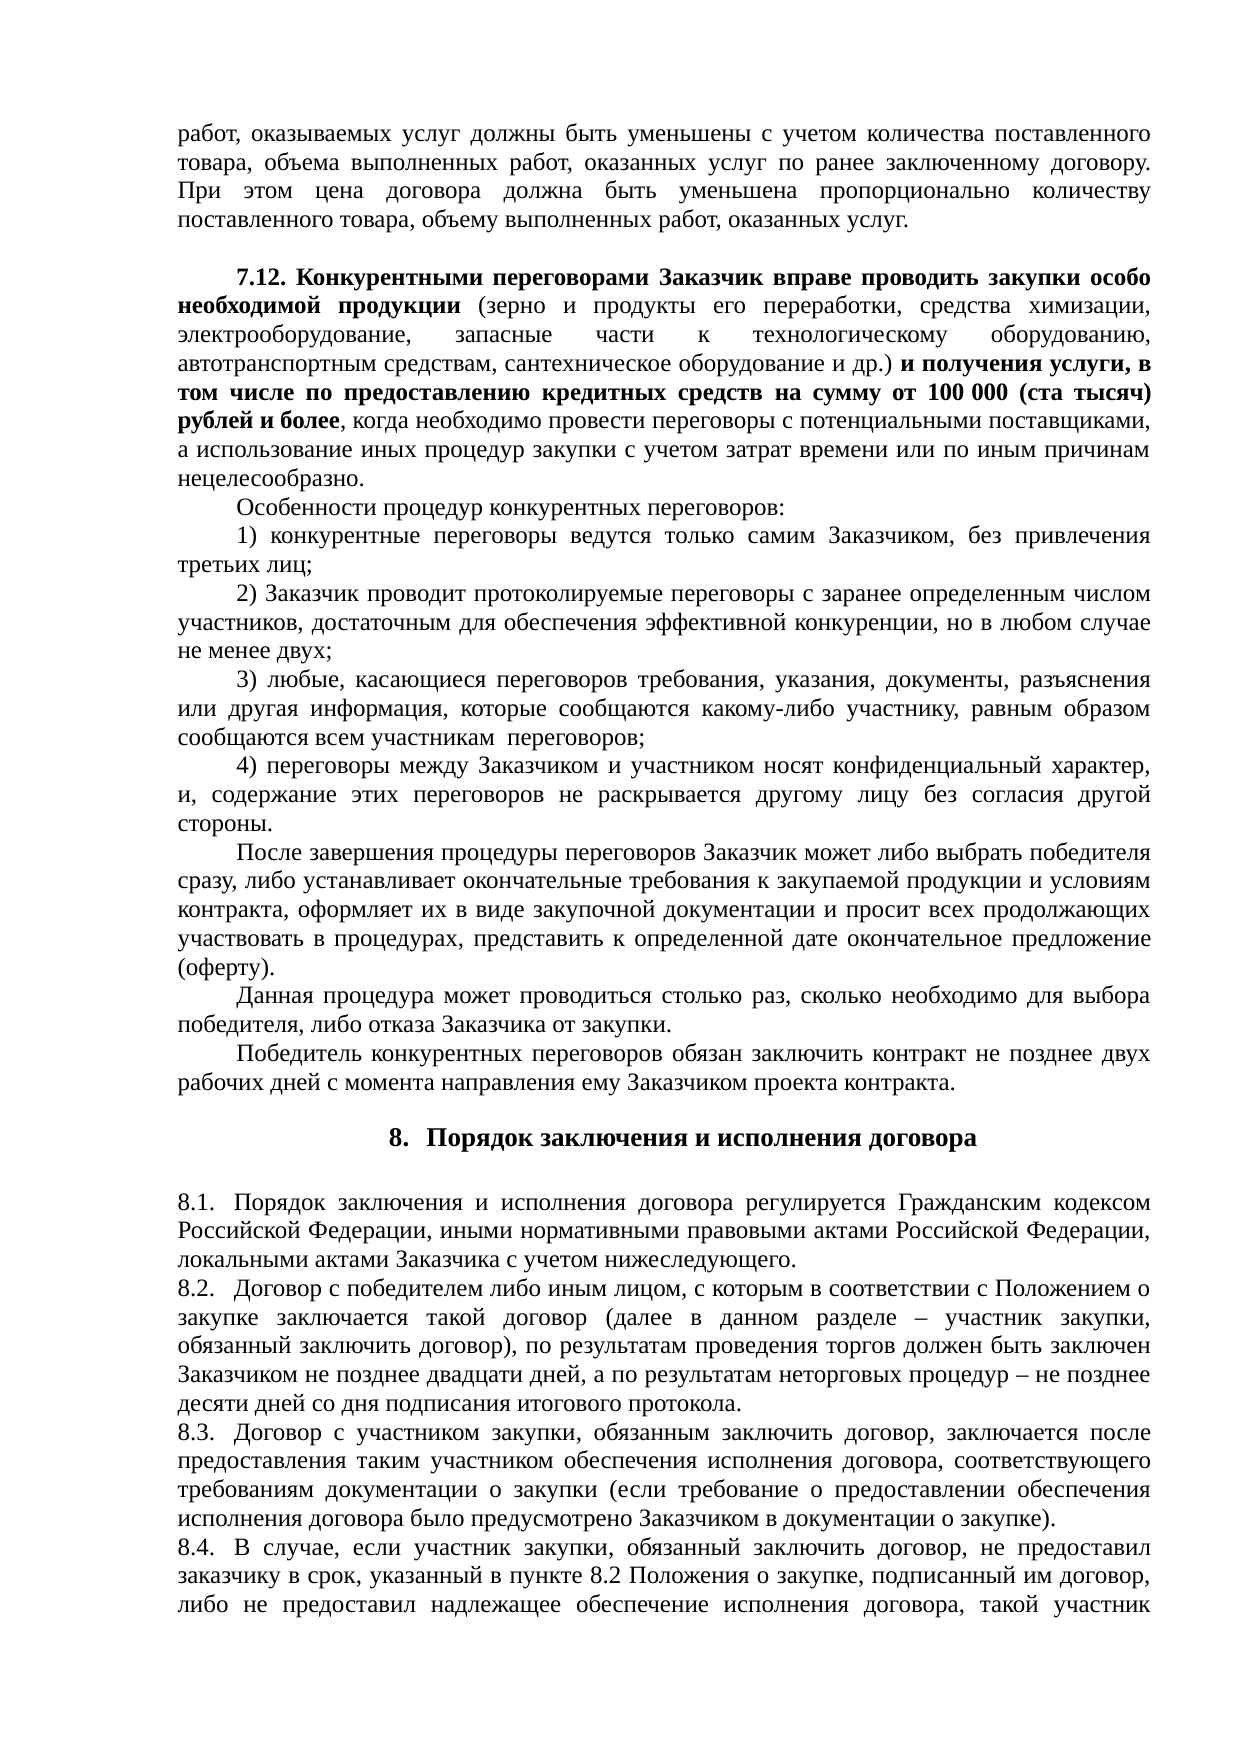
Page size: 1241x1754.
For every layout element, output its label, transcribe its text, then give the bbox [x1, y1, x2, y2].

list В случае, если участник закупки, обязанный заключить договор, не предоставил заказчику в срок, указанный в пункте 8.2 Положения о закупке, подписанный им договор, либо не предоставил надлежащее обеспечение исполнения договора, такой участник [177, 1532, 1152, 1618]
text Данная процедура может проводиться столько раз, сколько необходимо для выбора победителя, либо отказа Заказчика от закупки. [177, 981, 1152, 1038]
text 7.12. Конкурентными переговорами Заказчик вправе проводить закупки особо необходимой продукции (зерно и продукты его переработки, средства химизации, электрооборудование, запасные части к технологическому оборудованию, автотранспортным средствам, сантехническое оборудование и др.) и получения услуги, в том числе по предоставлению кредитных средств на сумму от 100 000 (ста тысяч) рублей и более, когда необходимо провести переговоры с потенциальными поставщиками, а использование иных процедур закупки с учетом затрат времени или по иным причинам нецелесообразно. [177, 262, 1152, 492]
text 4) переговоры между Заказчиком и участником носят конфиденциальный характер, и, содержание этих переговоров не раскрывается другому лицу без согласия другой стороны. [177, 751, 1152, 837]
list Порядок заключения и исполнения договора регулируется Гражданским кодексом Российской Федерации, иными нормативными правовыми актами Российской Федерации, локальными актами Заказчика с учетом нижеследующего. [177, 1187, 1152, 1273]
text После завершения процедуры переговоров Заказчик может либо выбрать победителя сразу, либо устанавливает окончательные требования к закупаемой продукции и условиям контракта, оформляет их в виде закупочной документации и просит всех продолжающих участвовать в процедурах, представить к определенной дате окончательное предложение (оферту). [177, 837, 1152, 981]
text 2) Заказчик проводит протоколируемые переговоры с заранее определенным числом участников, достаточным для обеспечения эффективной конкуренции, но в любом случае не менее двух; [177, 578, 1152, 664]
text Победитель конкурентных переговоров обязан заключить контракт не позднее двух рабочих дней с момента направления ему Заказчиком проекта контракта. [177, 1038, 1152, 1096]
subtitle Порядок заключения и исполнения договора [215, 1121, 1152, 1152]
text Особенности процедур конкурентных переговоров: [177, 492, 1152, 521]
text работ, оказываемых услуг должны быть уменьшены с учетом количества поставленного товара, объема выполненных работ, оказанных услуг по ранее заключенному договору. При этом цена договора должна быть уменьшена пропорционально количеству поставленного товара, объему выполненных работ, оказанных услуг. [177, 118, 1152, 233]
list Договор с победителем либо иным лицом, с которым в соответствии с Положением о закупке заключается такой договор (далее в данном разделе – участник закупки, обязанный заключить договор), по результатам проведения торгов должен быть заключен Заказчиком не позднее двадцати дней, а по результатам неторговых процедур – не позднее десяти дней со дня подписания итогового протокола. [177, 1273, 1152, 1417]
text 3) любые, касающиеся переговоров требования, указания, документы, разъяснения или другая информация, которые сообщаются какому-либо участнику, равным образом сообщаются всем участникам переговоров; [177, 664, 1152, 751]
list Договор с участником закупки, обязанным заключить договор, заключается после предоставления таким участником обеспечения исполнения договора, соответствующего требованиям документации о закупки (если требование о предоставлении обеспечения исполнения договора было предусмотрено Заказчиком в документации о закупке). [177, 1417, 1152, 1532]
text 1) конкурентные переговоры ведутся только самим Заказчиком, без привлечения третьих лиц; [177, 521, 1152, 578]
